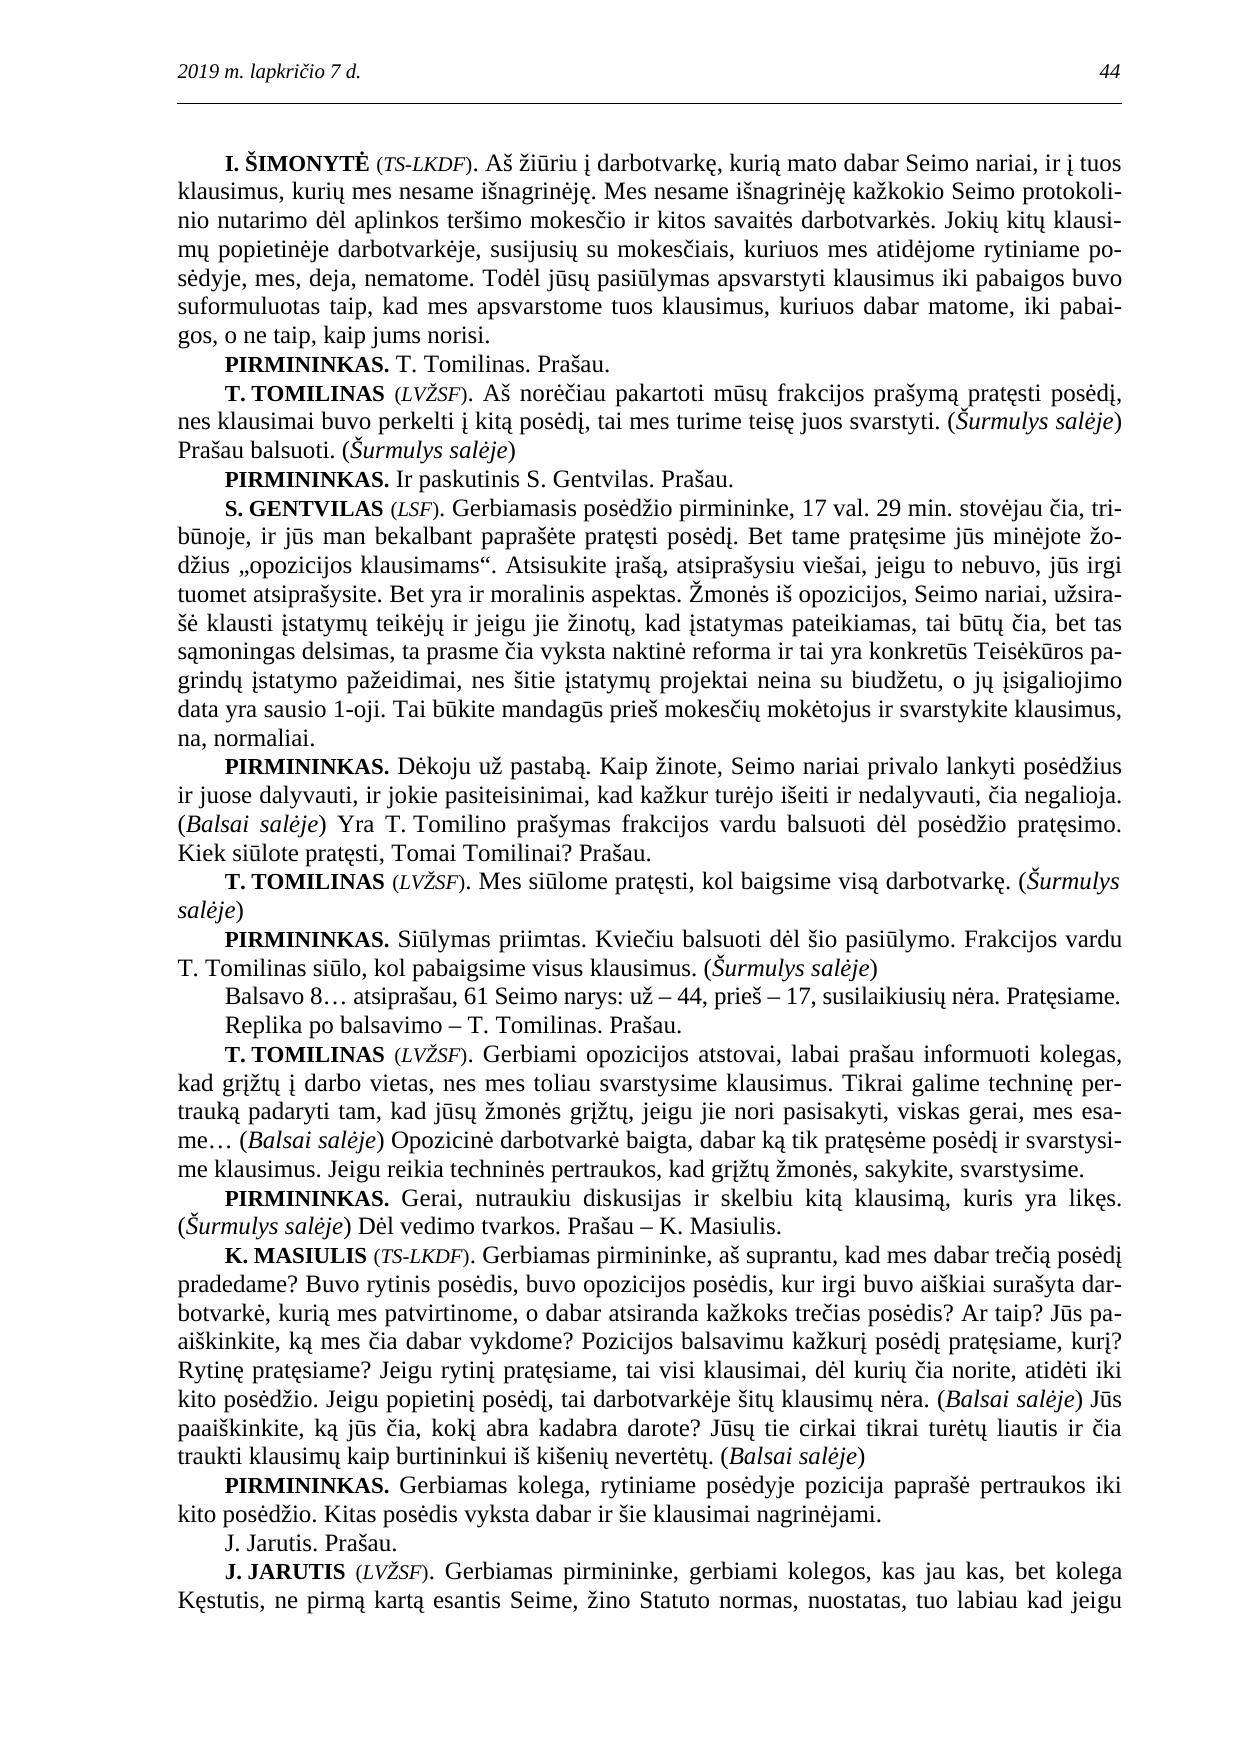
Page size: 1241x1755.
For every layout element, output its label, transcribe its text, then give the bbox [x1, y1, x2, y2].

text PIRMININKAS. Ger­bia­mas ko­le­ga, ry­ti­nia­me po­sė­dy­je po­zi­ci­ja pa­pra­šė per­trau­kos iki ki­to po­sė­džio. Ki­tas po­sė­dis vyks­ta da­bar ir šie klau­si­mai nag­ri­nė­ja­mi. [177, 1470, 1122, 1528]
text J. JARUTIS (LVŽSF). Ger­bia­mas pir­mi­nin­ke, ger­bia­mi ko­le­gos, kas jau kas, bet ko­le­ga Kęs­tu­tis, ne pir­mą kar­tą esan­tis Sei­me, ži­no Sta­tu­to nor­mas, nuo­sta­tas, tuo la­biau kad jei­gu [177, 1556, 1122, 1614]
text PIRMININKAS. T. To­mi­li­nas. Pra­šau. [177, 349, 1122, 378]
text PIRMININKAS. Dė­ko­ju už pa­sta­bą. Kaip ži­no­te, Sei­mo na­riai pri­va­lo lan­ky­ti po­sė­džius ir juo­se da­ly­vau­ti, ir jo­kie pa­si­tei­si­ni­mai, kad kaž­kur tu­rė­jo iš­ei­ti ir ne­da­ly­vau­ti, čia ne­ga­lio­ja. (Bal­sai sa­lė­je) Yra T. To­mi­li­no pra­šy­mas frak­ci­jos var­du bal­suo­ti dėl po­sė­džio pra­tę­si­mo. Kiek siū­lo­te pra­tęs­ti, To­mai To­mi­li­nai? Pra­šau. [177, 751, 1122, 866]
text PIRMININKAS. Ge­rai, nu­trau­kiu dis­ku­si­jas ir skel­biu ki­tą klau­si­mą, ku­ris yra li­kęs. (Šur­mu­lys sa­lė­je) Dėl ve­di­mo tvar­kos. Pra­šau – K. Ma­siu­lis. [177, 1183, 1122, 1240]
text S. GENTVILAS (LSF). Ger­bia­ma­sis po­sė­džio pir­mi­nin­ke, 17 val. 29 min. sto­vė­jau čia, tri­bū­no­je, ir jūs man be­kal­bant pa­pra­šė­te pra­tęs­ti po­sė­dį. Bet ta­me pra­tę­si­me jūs mi­nė­jo­te žo­džius „opo­zi­ci­jos klau­si­mams“. At­si­su­ki­te įra­šą, at­si­pra­šy­siu vie­šai, jei­gu to ne­bu­vo, jūs ir­gi tuo­met at­si­pra­šy­si­te. Bet yra ir mo­ra­li­nis as­pek­tas. Žmo­nės iš opo­zi­ci­jos, Sei­mo na­riai, už­si­ra­šė klaus­ti įsta­ty­mų tei­kė­jų ir jei­gu jie ži­no­tų, kad įsta­ty­mas pa­tei­kia­mas, tai bū­tų čia, bet tas są­mo­nin­gas del­si­mas, ta pras­me čia vyks­ta nak­ti­nė re­for­ma ir tai yra kon­kre­tūs Tei­sė­kū­ros pa­grin­dų įsta­ty­mo pa­žei­di­mai, nes ši­tie įsta­ty­mų pro­jek­tai ne­ina su biu­dže­tu, o jų įsi­ga­lio­ji­mo da­ta yra sau­sio 1-oji. Tai bū­ki­te man­da­gūs prieš mo­kes­čių mo­kė­to­jus ir svars­ty­ki­te klau­si­mus, na, nor­ma­liai. [177, 493, 1122, 751]
text Re­pli­ka po bal­sa­vi­mo – T. To­mi­li­nas. Pra­šau. [177, 1010, 1122, 1039]
text Bal­sa­vo 8… at­si­pra­šau, 61 Sei­mo na­rys: už – 44, prieš – 17, su­si­lai­kiu­sių nė­ra. Pra­tę­sia­me. [177, 981, 1122, 1010]
text PIRMININKAS. Siū­ly­mas pri­im­tas. Kvie­čiu bal­suo­ti dėl šio pa­siū­ly­mo. Frak­ci­jos var­du T. To­mi­li­nas siū­lo, kol pa­baig­si­me vi­sus klau­si­mus. (Šur­mu­lys sa­lė­je) [177, 924, 1122, 981]
text J. Ja­ru­tis. Pra­šau. [177, 1528, 1122, 1556]
text T. TOMILINAS (LVŽSF). Mes siū­lo­me pra­tęs­ti, kol baig­si­me vi­są dar­bo­tvarkę. (Šur­mu­lys sa­lė­je) [177, 866, 1122, 924]
text PIRMININKAS. Ir pas­ku­ti­nis S. Gent­vi­las. Pra­šau. [177, 464, 1122, 493]
text T. TOMILINAS (LVŽSF). Aš no­rė­čiau pa­kar­to­ti mū­sų frak­ci­jos pra­šy­mą pra­tęs­ti po­sė­dį, nes klau­si­mai bu­vo per­kel­ti į ki­tą po­sė­dį, tai mes tu­ri­me tei­sę juos svars­ty­ti. (Šur­mu­lys sa­lė­je) Pra­šau bal­suo­ti. (Šur­mu­lys sa­lė­je) [177, 378, 1122, 464]
text K. MASIULIS (TS-LKDF). Ger­bia­mas pir­mi­nin­ke, aš su­pran­tu, kad mes da­bar tre­čią po­sė­dį pra­de­da­me? Bu­vo ry­ti­nis po­sė­dis, bu­vo opo­zi­ci­jos po­sė­dis, kur ir­gi bu­vo aiš­kiai su­ra­šy­ta dar­bo­tvarkė, ku­rią mes pa­tvir­ti­no­me, o da­bar at­si­ran­da kaž­koks tre­čias po­sė­dis? Ar taip? Jūs pa­aiš­kin­ki­te, ką mes čia da­bar vyk­do­me? Po­zi­ci­jos bal­sa­vi­mu kaž­ku­rį po­sė­dį pra­tę­sia­me, ku­rį? Ry­ti­nę pra­tę­sia­me? Jei­gu ry­ti­nį pra­tę­sia­me, tai vi­si klau­si­mai, dėl ku­rių čia no­ri­te, ati­dė­ti iki ki­to po­sė­džio. Jei­gu po­pie­ti­nį po­sė­dį, tai dar­bo­tvarkėje ši­tų klau­si­mų nė­ra. (Bal­sai sa­lė­je) Jūs pa­aiš­kin­ki­te, ką jūs čia, ko­kį ab­ra ka­dab­ra da­ro­te? Jū­sų tie cir­kai tik­rai tu­rė­tų liau­tis ir čia trauk­ti klau­si­mų kaip bur­ti­nin­kui iš ki­še­nių ne­ver­tė­tų. (Bal­sai sa­lė­je) [177, 1240, 1122, 1470]
text T. TOMILINAS (LVŽSF). Ger­bia­mi opo­zi­ci­jos at­sto­vai, la­bai pra­šau in­for­muo­ti ko­le­gas, kad grįž­tų į dar­bo vie­tas, nes mes to­liau svars­ty­si­me klau­si­mus. Tik­rai ga­li­me tech­ni­nę per­trau­ką pa­da­ry­ti tam, kad jū­sų žmo­nės grįž­tų, jei­gu jie no­ri pa­si­sa­ky­ti, vis­kas ge­rai, mes esa­me… (Bal­sai sa­lė­je) Opo­zi­ci­nė dar­bo­tvarkė ­bai­gta, da­bar ką tik pra­tę­sė­me po­sė­dį ir svars­ty­si­me klau­si­mus. Jei­gu rei­kia tech­ni­nės per­trau­kos, kad grįž­tų žmo­nės, sa­ky­ki­te, svars­ty­si­me. [177, 1039, 1122, 1183]
text I. ŠIMONYTĖ (TS-LKDF). Aš žiū­riu į dar­bo­tvarkę, ku­rią ma­to da­bar Sei­mo na­riai, ir į tuos klau­si­mus, ku­rių mes ne­sa­me iš­nag­ri­nė­ję. Mes ne­sa­me iš­nag­ri­nė­ję kaž­ko­kio Sei­mo pro­to­ko­li­nio nu­ta­ri­mo dėl ap­lin­kos ter­ši­mo mo­kes­čio ir ki­tos sa­vai­tės dar­bo­tvarkės. Jo­kių ki­tų klau­si­mų po­pie­ti­nė­je dar­bo­tvarkėje, su­si­ju­sių su mo­kes­čiais, ku­riuos mes ati­dė­jo­me ry­ti­nia­me po­sėdy­je, mes, de­ja, ne­ma­to­me. To­dėl jū­sų pa­siū­ly­mas ap­svars­ty­ti klau­si­mus iki pa­bai­gos bu­vo su­for­mu­luo­tas taip, kad mes ap­svars­to­me tuos klau­si­mus, ku­riuos da­bar ma­to­me, iki pa­bai­gos, o ne taip, kaip jums no­ri­si. [177, 148, 1122, 349]
